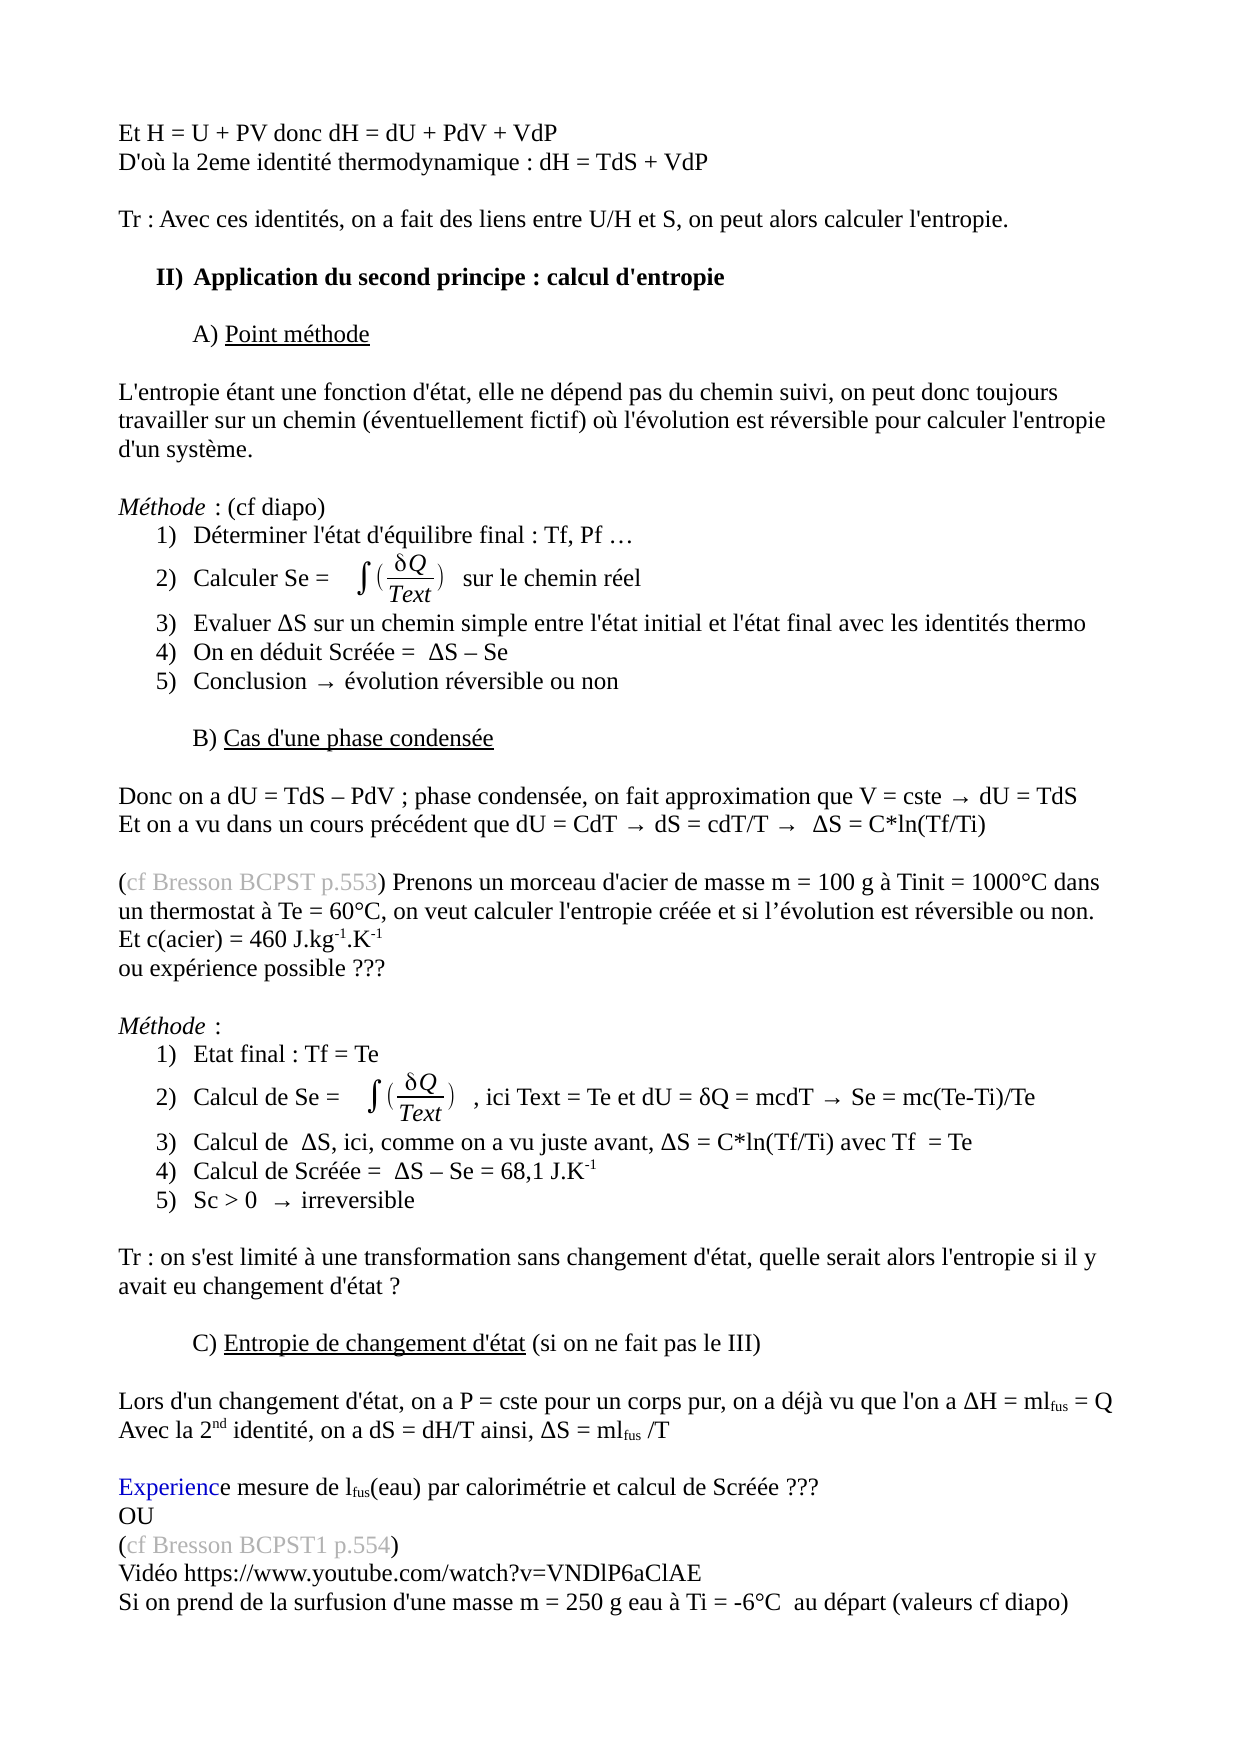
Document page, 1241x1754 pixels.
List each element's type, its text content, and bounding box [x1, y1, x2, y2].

text D'où la 2eme identité thermodynamique : dH = TdS + VdP [118, 147, 1122, 176]
list Etat final : Tf = Te [156, 1039, 1122, 1068]
text Experience mesure de lfus(eau) par calorimétrie et calcul de Scréée ??? [118, 1472, 1122, 1501]
list Calcul de Scréée = ΔS – Se = 68,1 J.K-1 [156, 1156, 1122, 1185]
text Méthode : (cf diapo) [118, 492, 1122, 521]
text Et on a vu dans un cours précédent que dU = CdT → dS = cdT/T → ΔS = C*ln(Tf/Ti) [118, 809, 1122, 838]
text Et c(acier) = 460 J.kg-1.K-1 [118, 924, 1122, 953]
list Conclusion → évolution réversible ou non [156, 666, 1122, 694]
text Vidéo https://www.youtube.com/watch?v=VNDlP6aClAE [118, 1558, 1122, 1587]
text ou expérience possible ??? [118, 953, 1122, 982]
text Tr : on s'est limité à une transformation sans changement d'état, quelle serait alors l'entropie si il y avait eu changement d'état ? [118, 1242, 1122, 1300]
list On en déduit Scréée = ΔS – Se [156, 637, 1122, 666]
text Tr : Avec ces identités, on a fait des liens entre U/H et S, on peut alors calculer l'entropie. [118, 204, 1122, 233]
text L'entropie étant une fonction d'état, elle ne dépend pas du chemin suivi, on peut donc toujours travailler sur un chemin (éventuellement fictif) où l'évolution est réversible pour calculer l'entropie d'un système. [118, 377, 1122, 463]
text Méthode : [118, 1011, 1122, 1039]
text Et H = U + PV donc dH = dU + PdV + VdP [118, 118, 1122, 147]
text Avec la 2nd identité, on a dS = dH/T ainsi, ΔS = mlfus /T [118, 1415, 1122, 1443]
text C) Entropie de changement d'état (si on ne fait pas le III) [118, 1328, 1122, 1357]
list Sc > 0 → irreversible [156, 1185, 1122, 1213]
list Application du second principe : calcul d'entropie [156, 262, 1122, 291]
text (cf Bresson BCPST1 p.554) [118, 1530, 1122, 1558]
text Lors d'un changement d'état, on a P = cste pour un corps pur, on a déjà vu que l'on a ΔH = mlfus = Q [118, 1386, 1122, 1415]
text B) Cas d'une phase condensée [118, 723, 1122, 752]
list Calculer Se = sur le chemin réel [156, 549, 1122, 608]
list Calcul de ΔS, ici, comme on a vu juste avant, ΔS = C*ln(Tf/Ti) avec Tf = Te [156, 1127, 1122, 1156]
text (cf Bresson BCPST p.553) Prenons un morceau d'acier de masse m = 100 g à Tinit = 1000°C dans un thermostat à Te = 60°C, on veut calculer l'entropie créée et si l’évolution est réversible ou non. [118, 867, 1122, 924]
text A) Point méthode [118, 319, 1122, 348]
list Calcul de Se = , ici Text = Te et dU = δQ = mcdT → Se = mc(Te-Ti)/Te [156, 1068, 1122, 1127]
text Donc on a dU = TdS – PdV ; phase condensée, on fait approximation que V = cste → dU = TdS [118, 781, 1122, 809]
list Evaluer ΔS sur un chemin simple entre l'état initial et l'état final avec les identités thermo [156, 608, 1122, 637]
text Si on prend de la surfusion d'une masse m = 250 g eau à Ti = -6°C au départ (valeurs cf diapo) [118, 1587, 1122, 1616]
list Déterminer l'état d'équilibre final : Tf, Pf … [156, 521, 1122, 549]
text OU [118, 1501, 1122, 1530]
